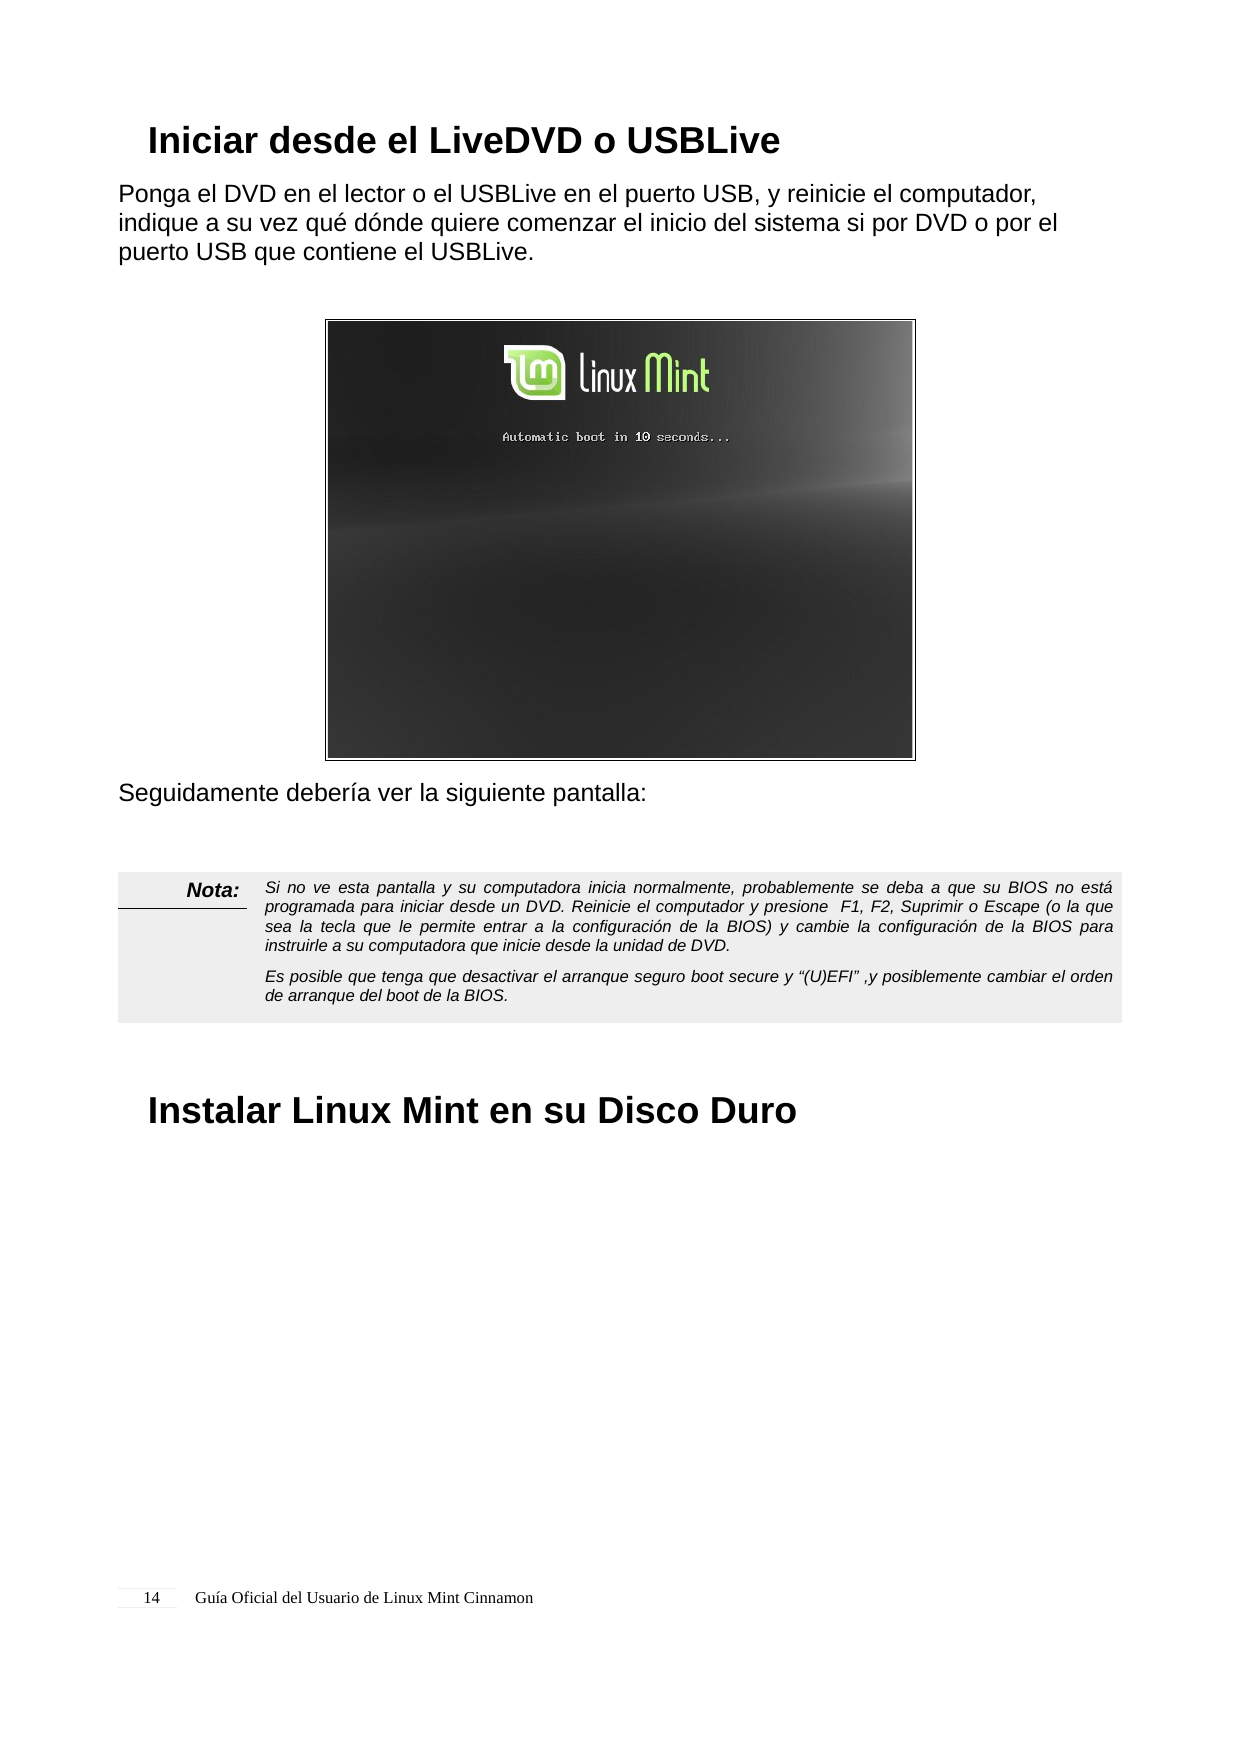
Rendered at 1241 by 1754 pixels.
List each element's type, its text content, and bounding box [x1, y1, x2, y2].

table_header Si no ve esta pantalla y su computadora inicia normalmente, probablemente se deba a que su BIOS no está programada para iniciar desde un DVD. Reinicie el computador y presione F1, F2, Suprimir o Escape (o la que sea la tecla que le permite entrar a la configuración de la BIOS) y cambie la configuración de la BIOS para instruirle a su computadora que inicie desde la unidad de DVD. Es posible que tenga que desactivar el arranque seguro boot secure y “(U)EFI” ,y posiblemente cambiar el orden de arranque del boot de la BIOS. [247, 872, 1122, 1023]
text Seguidamente debería ver la siguiente pantalla: [118, 278, 1122, 807]
subtitle Iniciar desde el LiveDVD o USBLive [118, 118, 1122, 161]
picture [327, 321, 913, 758]
table_header Nota: [118, 872, 247, 908]
subtitle Instalar Linux Mint en su Disco Duro [118, 1088, 1122, 1132]
table_cell [118, 909, 247, 1023]
text Ponga el DVD en el lector o el USBLive en el puerto USB, y reinicie el computador, indique a su vez qué dónde quiere comenzar el inicio del sistema si por DVD o por el puerto USB que contiene el USBLive. [118, 179, 1122, 265]
